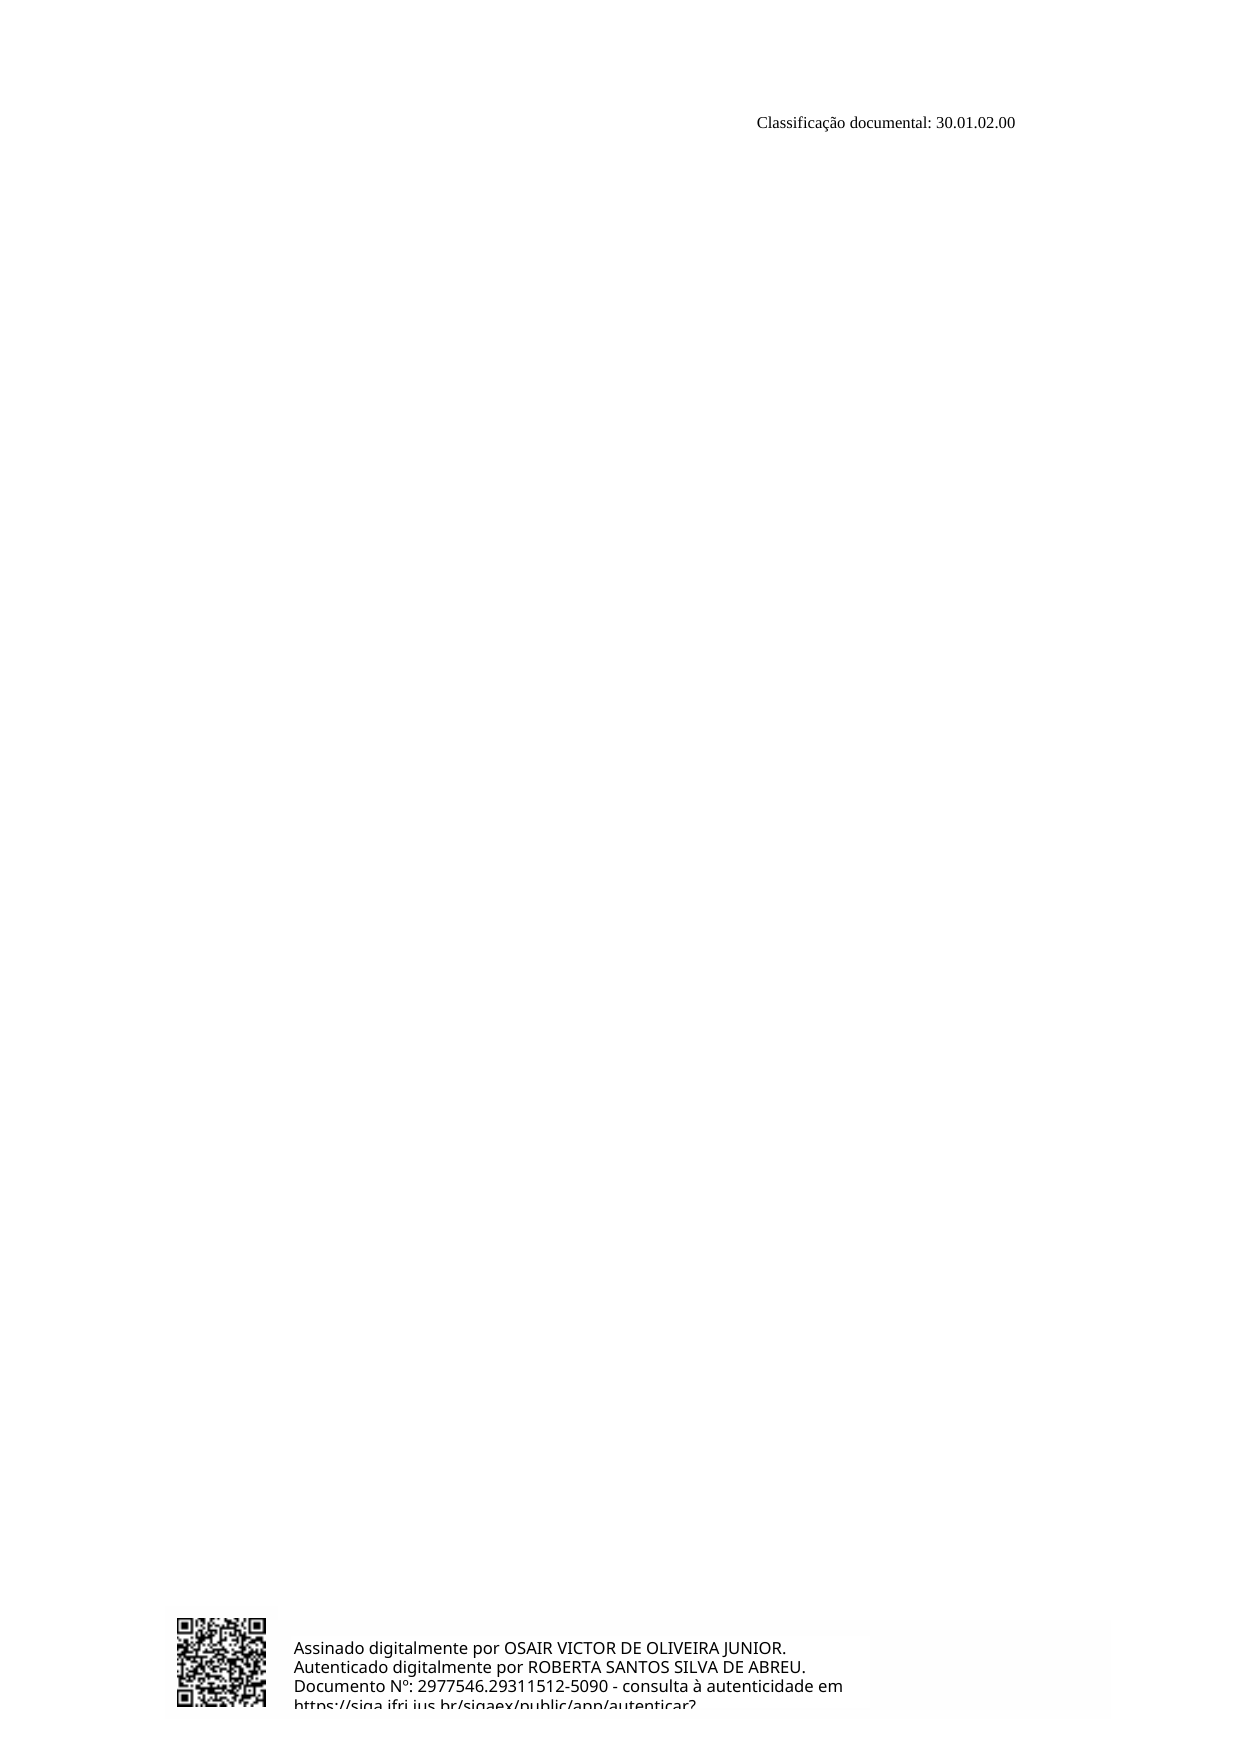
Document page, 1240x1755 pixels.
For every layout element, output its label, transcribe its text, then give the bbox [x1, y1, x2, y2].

text Classificação documental: 30.01.02.00 [757, 113, 1208, 132]
